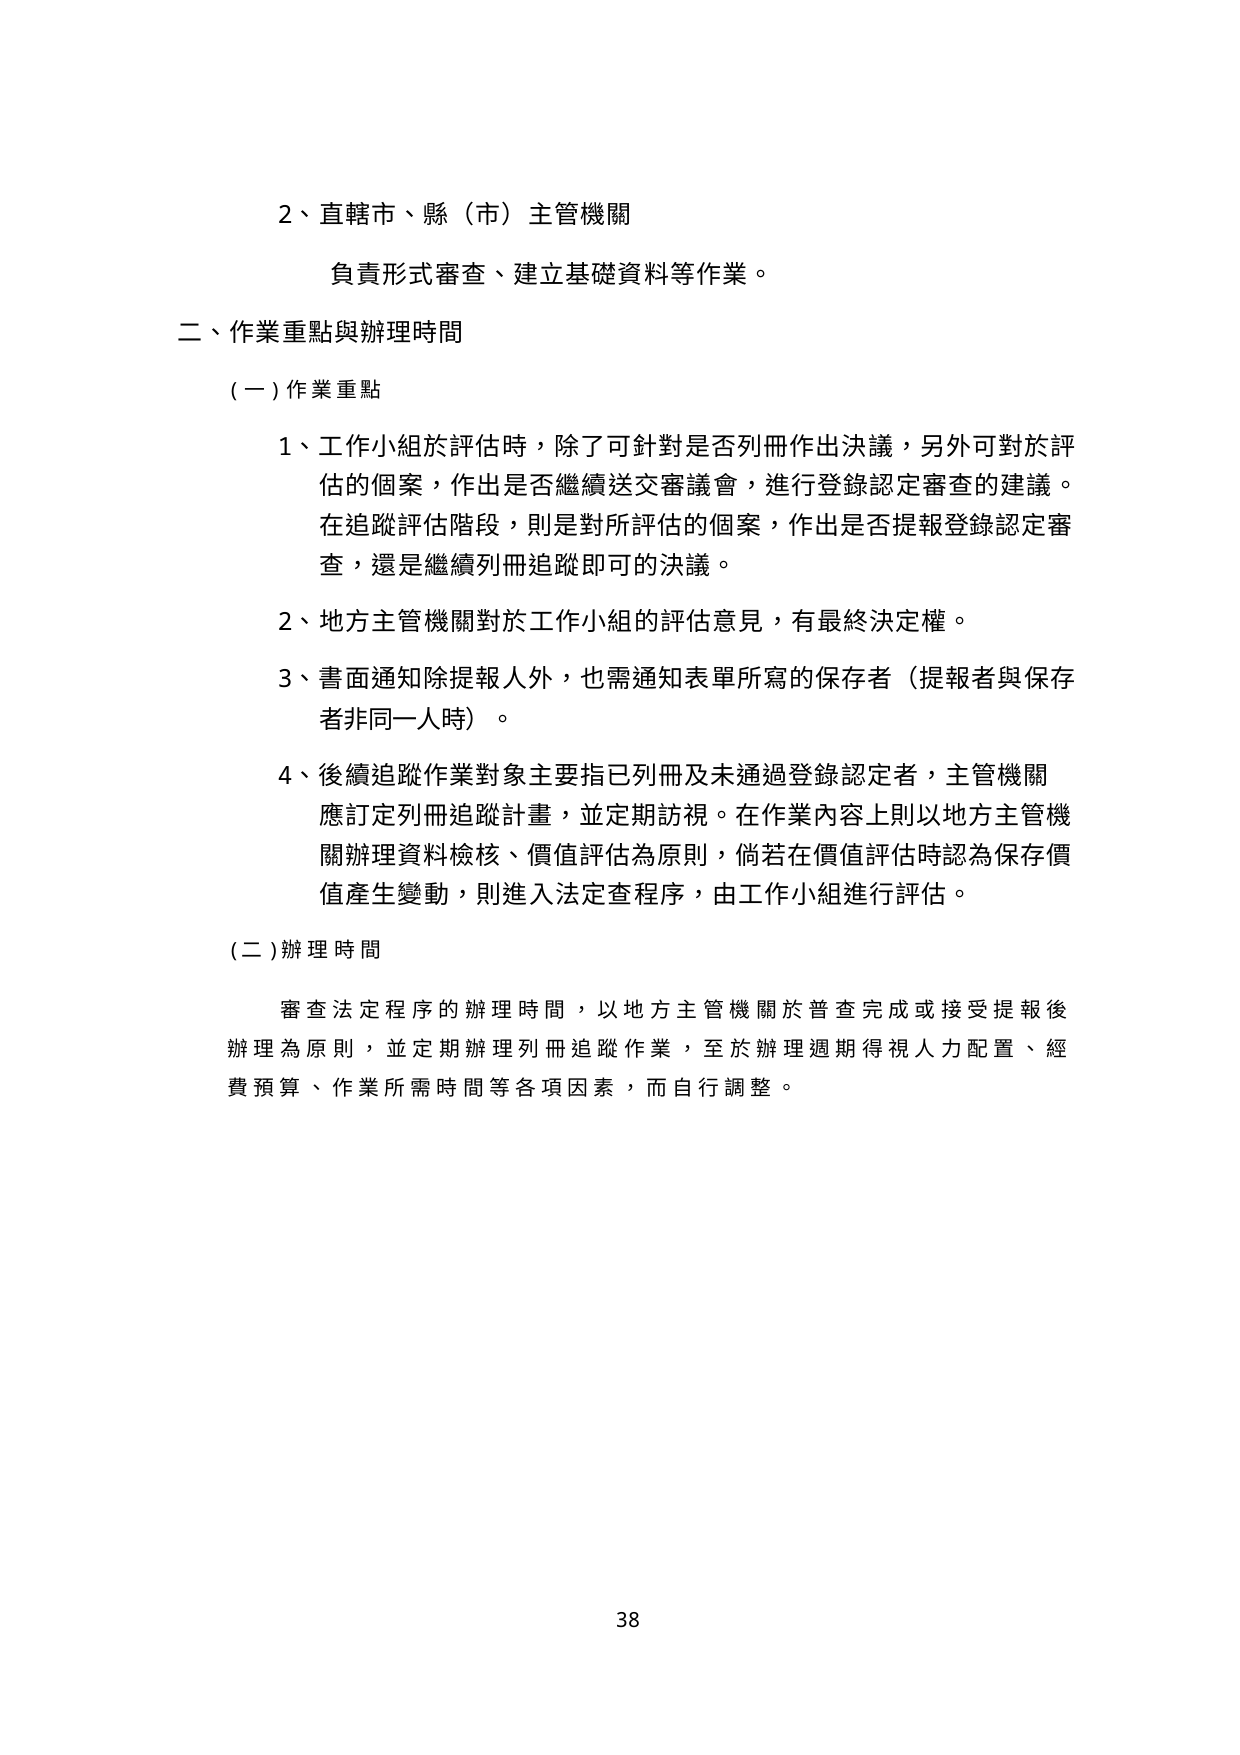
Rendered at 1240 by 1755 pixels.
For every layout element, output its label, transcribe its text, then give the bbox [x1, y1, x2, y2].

text 2、地方主管機關對於工作小組的評估意見，有最終決定權。 [277, 603, 1240, 637]
text 審查法定程序的辦理時間，以地方主管機關於普查完成或接受提報後辦理為原則，並定期辦理列冊追蹤作業，至於辦理週期得視人力配置、經費預算、作業所需時間等各項因素，而自行調整。 [227, 995, 1074, 1102]
text 4、後續追蹤作業對象主要指已列冊及未通過登錄認定者，主管機關應訂定列冊追蹤計畫，並定期訪視。在作業內容上則以地方主管機關辦理資料檢核、價值評估為原則，倘若在價值評估時認為保存價值產生變動，則進入法定查程序，由工作小組進行評估。 [277, 758, 1074, 911]
text 2、直轄市、縣（市）主管機關 [277, 197, 1240, 231]
text 38 [615, 1605, 1240, 1633]
text 二、作業重點與辦理時間 [177, 315, 1240, 349]
text 者非同一人時）。 [319, 702, 1240, 736]
text 1、工作小組於評估時，除了可針對是否列冊作出決議，另外可對於評估的個案，作出是否繼續送交審議會，進行登錄認定審查的建議。在追蹤評估階段，則是對所評估的個案，作出是否提報登錄認定審查，還是繼續列冊追蹤即可的決議。 [277, 428, 1080, 582]
text 負責形式審查、建立基礎資料等作業。 [330, 257, 1240, 291]
text (二)辦理時間 [227, 936, 1240, 964]
text 3、書面通知除提報人外，也需通知表單所寫的保存者（提報者與保存 [277, 661, 1240, 695]
text (一)作業重點 [227, 375, 1240, 403]
